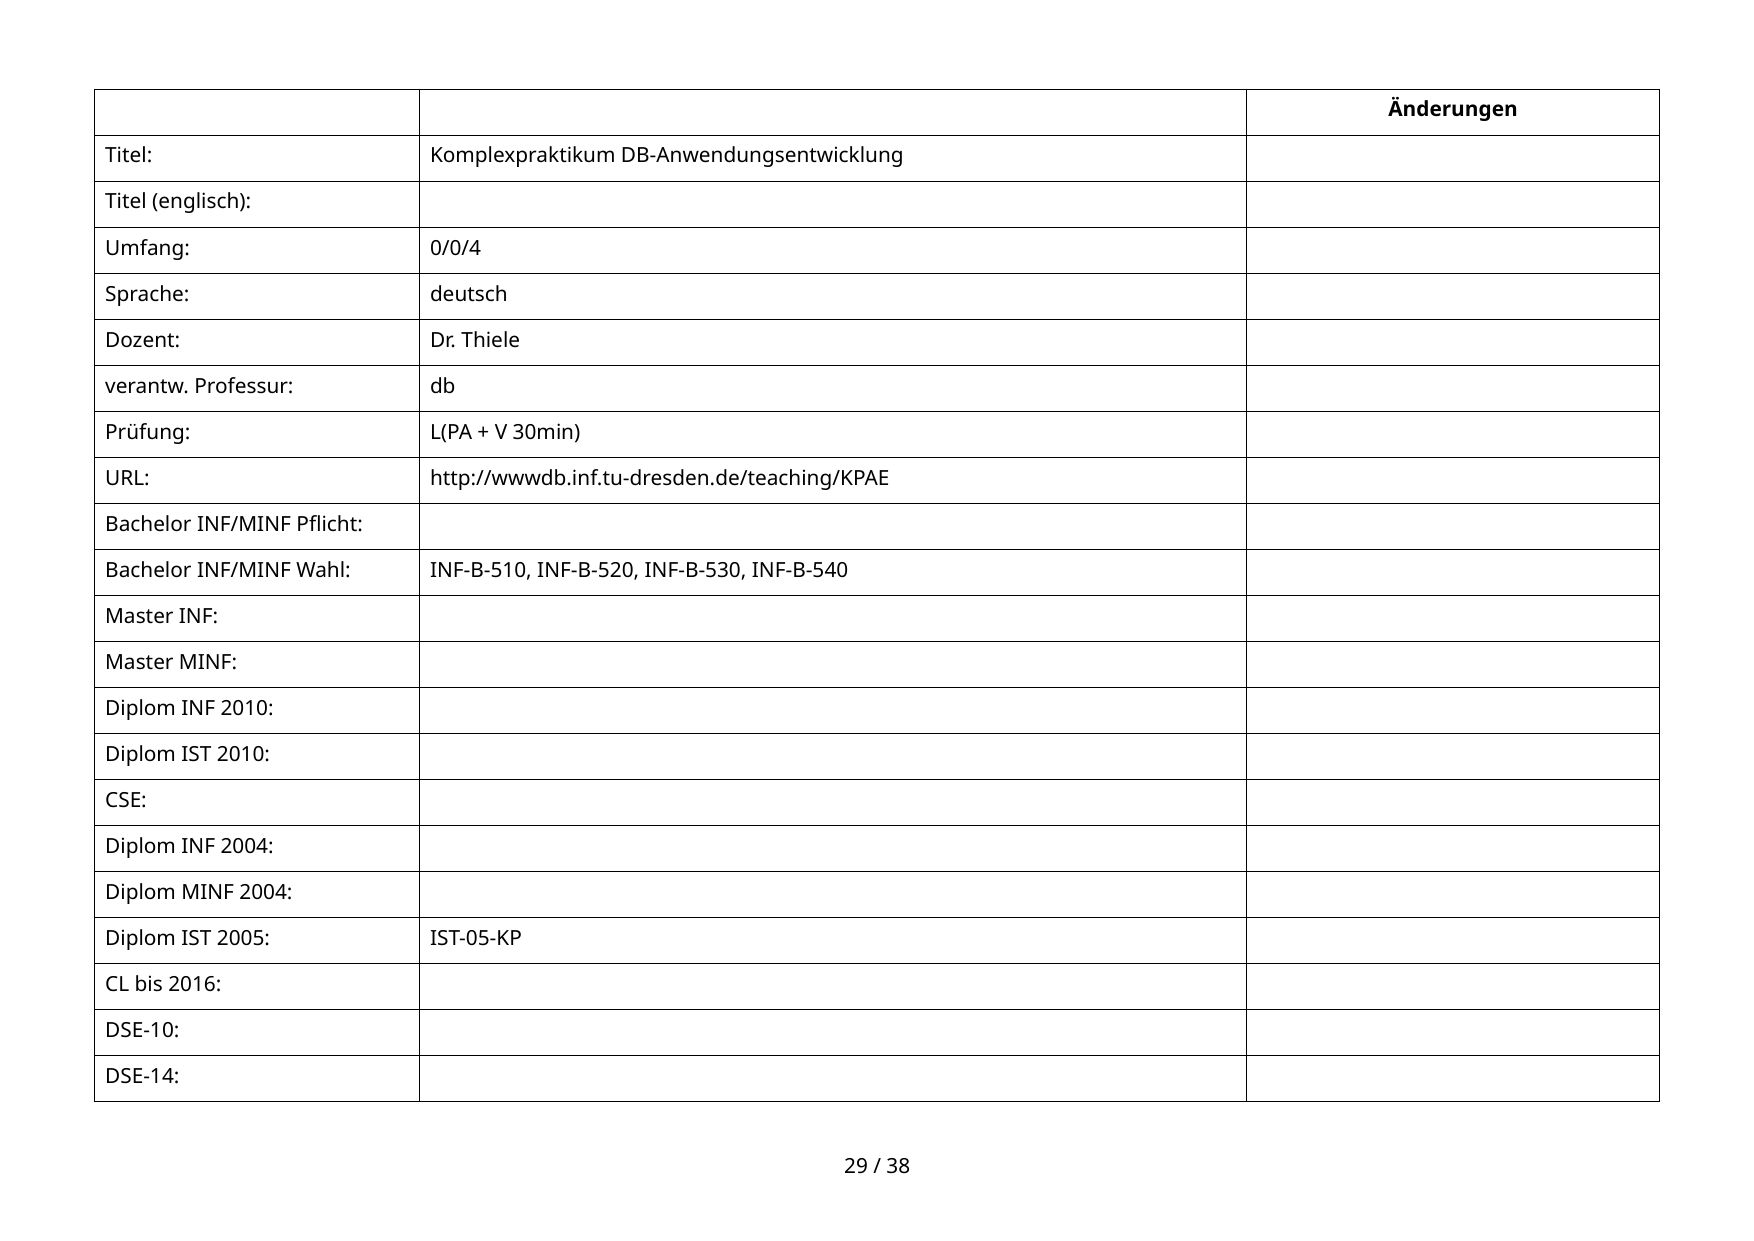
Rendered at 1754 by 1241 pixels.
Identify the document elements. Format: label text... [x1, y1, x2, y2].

table_cell [420, 642, 1246, 687]
table_cell [1247, 918, 1659, 963]
table_cell [420, 504, 1246, 549]
table_cell [1247, 872, 1659, 917]
table_cell [1247, 136, 1659, 181]
table_cell Master INF: [95, 596, 419, 641]
table_cell Diplom INF 2010: [95, 688, 419, 733]
table_cell Umfang: [95, 228, 419, 273]
table_header [95, 90, 419, 134]
table_header [420, 90, 1246, 134]
table_cell [1247, 688, 1659, 733]
table_cell db [420, 366, 1246, 411]
table_cell IST-05-KP [420, 918, 1246, 963]
table_cell Diplom MINF 2004: [95, 872, 419, 917]
table_cell 0/0/4 [420, 228, 1246, 273]
table_cell Dozent: [95, 320, 419, 365]
table_cell deutsch [420, 274, 1246, 319]
table_cell [1247, 182, 1659, 227]
table_cell Sprache: [95, 274, 419, 319]
table_cell [1247, 504, 1659, 549]
table_cell [1247, 412, 1659, 457]
table_cell [420, 826, 1246, 871]
table_cell [420, 1010, 1246, 1055]
table_header Änderungen [1247, 90, 1659, 134]
table_cell Diplom INF 2004: [95, 826, 419, 871]
table_cell L(PA + V 30min) [420, 412, 1246, 457]
table_cell [1247, 596, 1659, 641]
table_cell [420, 780, 1246, 825]
table_cell [1247, 274, 1659, 319]
table_cell INF-B-510, INF-B-520, INF-B-530, INF-B-540 [420, 550, 1246, 595]
table_cell [1247, 826, 1659, 871]
table_cell [420, 1056, 1246, 1101]
table_cell CSE: [95, 780, 419, 825]
table_cell Prüfung: [95, 412, 419, 457]
table_cell Dr. Thiele [420, 320, 1246, 365]
table_cell [420, 734, 1246, 779]
table_cell Titel: [95, 136, 419, 181]
table_cell [1247, 458, 1659, 503]
table_cell URL: [95, 458, 419, 503]
table_cell [420, 964, 1246, 1009]
table_cell CL bis 2016: [95, 964, 419, 1009]
table_cell [1247, 1010, 1659, 1055]
table_cell http://wwwdb.inf.tu-dresden.de/teaching/KPAE [420, 458, 1246, 503]
table_cell [1247, 780, 1659, 825]
table_cell [420, 872, 1246, 917]
table_cell verantw. Professur: [95, 366, 419, 411]
table_cell Diplom IST 2010: [95, 734, 419, 779]
table_cell Master MINF: [95, 642, 419, 687]
table_cell Bachelor INF/MINF Wahl: [95, 550, 419, 595]
table_cell Titel (englisch): [95, 182, 419, 227]
table_cell Bachelor INF/MINF Pflicht: [95, 504, 419, 549]
table_cell Diplom IST 2005: [95, 918, 419, 963]
table_cell [1247, 228, 1659, 273]
table_cell [420, 688, 1246, 733]
table_cell [1247, 642, 1659, 687]
table_cell [1247, 320, 1659, 365]
table_cell DSE-14: [95, 1056, 419, 1101]
table_cell DSE-10: [95, 1010, 419, 1055]
table_cell [1247, 1056, 1659, 1101]
table_cell [420, 182, 1246, 227]
table_cell [1247, 366, 1659, 411]
table_cell [1247, 550, 1659, 595]
table_cell [1247, 734, 1659, 779]
table_cell [420, 596, 1246, 641]
table_cell Komplexpraktikum DB-Anwendungsentwicklung [420, 136, 1246, 181]
table_cell [1247, 964, 1659, 1009]
